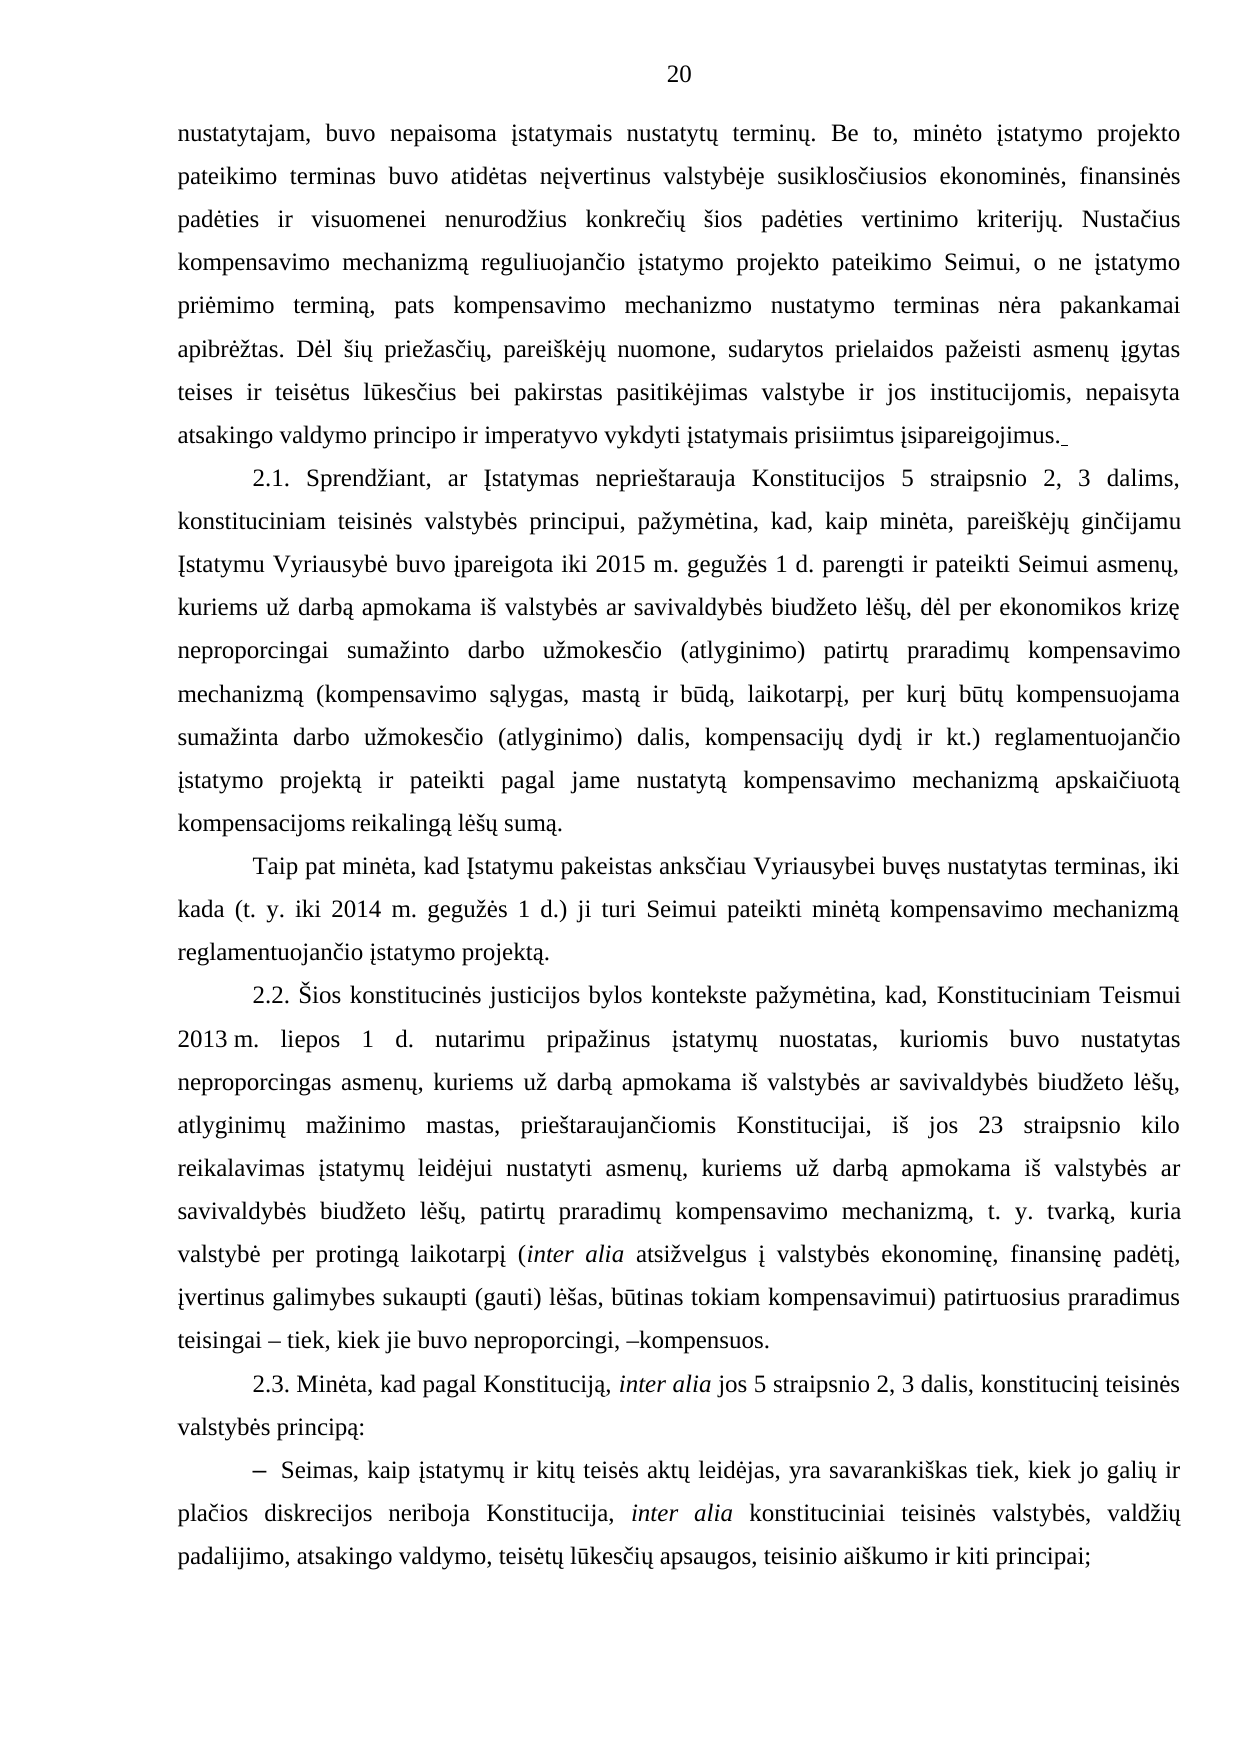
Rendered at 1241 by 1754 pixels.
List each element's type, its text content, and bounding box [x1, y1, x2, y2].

text 2.3. Minėta, kad pagal Konstituciją, inter alia jos 5 straipsnio 2, 3 dalis, konstitucinį teisinės valstybės principą: [177, 1369, 1181, 1441]
text nustatytajam, buvo nepaisoma įstatymais nustatytų terminų. Be to, minėto įstatymo projekto pateikimo terminas buvo atidėtas neįvertinus valstybėje susiklosčiusios ekonominės, finansinės padėties ir visuomenei nenurodžius konkrečių šios padėties vertinimo kriterijų. Nustačius kompensavimo mechanizmą reguliuojančio įstatymo projekto pateikimo Seimui, o ne įstatymo priėmimo terminą, pats kompensavimo mechanizmo nustatymo terminas nėra pakankamai apibrėžtas. Dėl šių priežasčių, pareiškėjų nuomone, sudarytos prielaidos pažeisti asmenų įgytas teises ir teisėtus lūkesčius bei pakirstas pasitikėjimas valstybe ir jos institucijomis, nepaisyta atsakingo valdymo principo ir imperatyvo vykdyti įstatymais prisiimtus įsipareigojimus. [177, 118, 1181, 449]
text Taip pat minėta, kad Įstatymu pakeistas anksčiau Vyriausybei buvęs nustatytas terminas, iki kada (t. y. iki 2014 m. gegužės 1 d.) ji turi Seimui pateikti minėtą kompensavimo mechanizmą reglamentuojančio įstatymo projektą. [177, 851, 1181, 966]
text 2.1. Sprendžiant, ar Įstatymas neprieštarauja Konstitucijos 5 straipsnio 2, 3 dalims, konstituciniam teisinės valstybės principui, pažymėtina, kad, kaip minėta, pareiškėjų ginčijamu Įstatymu Vyriausybė buvo įpareigota iki 2015 m. gegužės 1 d. parengti ir pateikti Seimui asmenų, kuriems už darbą apmokama iš valstybės ar savivaldybės biudžeto lėšų, dėl per ekonomikos krizę neproporcingai sumažinto darbo užmokesčio (atlyginimo) patirtų praradimų kompensavimo mechanizmą (kompensavimo sąlygas, mastą ir būdą, laikotarpį, per kurį būtų kompensuojama sumažinta darbo užmokesčio (atlyginimo) dalis, kompensacijų dydį ir kt.) reglamentuojančio įstatymo projektą ir pateikti pagal jame nustatytą kompensavimo mechanizmą apskaičiuotą kompensacijoms reikalingą lėšų sumą. [177, 463, 1181, 837]
text – Seimas, kaip įstatymų ir kitų teisės aktų leidėjas, yra savarankiškas tiek, kiek jo galių ir plačios diskrecijos neriboja Konstitucija, inter alia konstituciniai teisinės valstybės, valdžių padalijimo, atsakingo valdymo, teisėtų lūkesčių apsaugos, teisinio aiškumo ir kiti principai; [177, 1455, 1181, 1570]
text 2.2. Šios konstitucinės justicijos bylos kontekste pažymėtina, kad, Konstituciniam Teismui 2013 m. liepos 1 d. nutarimu pripažinus įstatymų nuostatas, kuriomis buvo nustatytas neproporcingas asmenų, kuriems už darbą apmokama iš valstybės ar savivaldybės biudžeto lėšų, atlyginimų mažinimo mastas, prieštaraujančiomis Konstitucijai, iš jos 23 straipsnio kilo reikalavimas įstatymų leidėjui nustatyti asmenų, kuriems už darbą apmokama iš valstybės ar savivaldybės biudžeto lėšų, patirtų praradimų kompensavimo mechanizmą, t. y. tvarką, kuria valstybė per protingą laikotarpį (inter alia atsižvelgus į valstybės ekonominę, finansinę padėtį, įvertinus galimybes sukaupti (gauti) lėšas, būtinas tokiam kompensavimui) patirtuosius praradimus teisingai – tiek, kiek jie buvo neproporcingi, –kompensuos. [177, 981, 1181, 1354]
